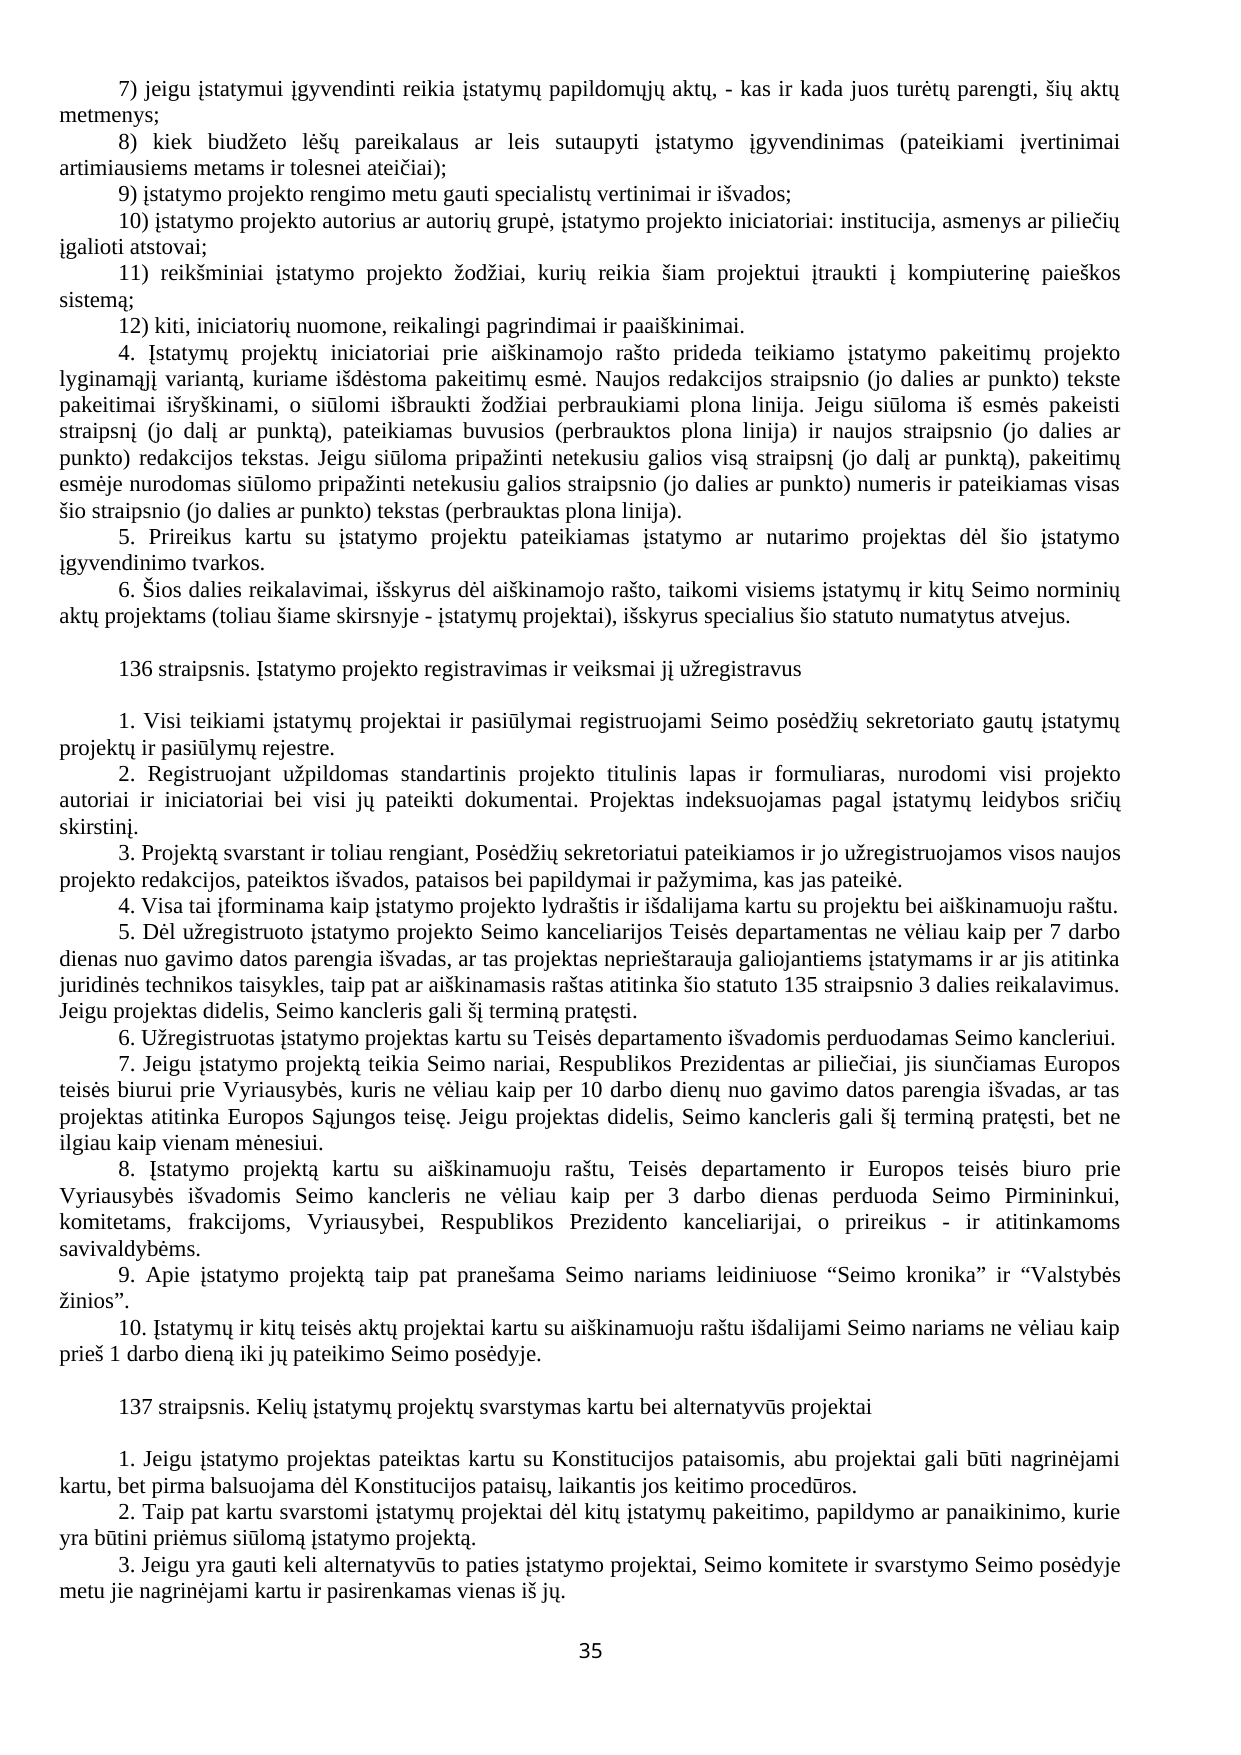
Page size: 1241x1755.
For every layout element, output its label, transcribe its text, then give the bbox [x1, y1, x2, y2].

text 10. Įstatymų ir kitų teisės aktų projektai kartu su aiškinamuoju raštu išdalijami Seimo nariams ne vėliau kaip prieš 1 darbo dieną iki jų pateikimo Seimo posėdyje. [59, 1314, 1122, 1366]
text 12) kiti, iniciatorių nuomone, reikalingi pagrindimai ir paaiškinimai. [59, 312, 1122, 338]
text 4. Įstatymų projektų iniciatoriai prie aiškinamojo rašto prideda teikiamo įstatymo pakeitimų projekto lyginamąjį variantą, kuriame išdėstoma pakeitimų esmė. Naujos redakcijos straipsnio (jo dalies ar punkto) tekste pakeitimai išryškinami, o siūlomi išbraukti žodžiai perbraukiami plona linija. Jeigu siūloma iš esmės pakeisti straipsnį (jo dalį ar punktą), pateikiamas buvusios (perbrauktos plona linija) ir naujos straipsnio (jo dalies ar punkto) redakcijos tekstas. Jeigu siūloma pripažinti netekusiu galios visą straipsnį (jo dalį ar punktą), pakeitimų esmėje nurodomas siūlomo pripažinti netekusiu galios straipsnio (jo dalies ar punkto) numeris ir pateikiamas visas šio straipsnio (jo dalies ar punkto) tekstas (perbrauktas plona linija). [59, 338, 1122, 523]
text 9. Apie įstatymo projektą taip pat pranešama Seimo nariams leidiniuose “Seimo kronika” ir “Valstybės žinios”. [59, 1261, 1122, 1314]
text 10) įstatymo projekto autorius ar autorių grupė, įstatymo projekto iniciatoriai: institucija, asmenys ar piliečių įgalioti atstovai; [59, 207, 1122, 259]
text 11) reikšminiai įstatymo projekto žodžiai, kurių reikia šiam projektui įtraukti į kompiuterinę paieškos sistemą; [59, 259, 1122, 312]
text 8) kiek biudžeto lėšų pareikalaus ar leis sutaupyti įstatymo įgyvendinimas (pateikiami įvertinimai artimiausiems metams ir tolesnei ateičiai); [59, 128, 1122, 180]
text 6. Šios dalies reikalavimai, išskyrus dėl aiškinamojo rašto, taikomi visiems įstatymų ir kitų Seimo norminių aktų projektams (toliau šiame skirsnyje - įstatymų projektai), išskyrus specialius šio statuto numatytus atvejus. [59, 576, 1122, 628]
text 9) įstatymo projekto rengimo metu gauti specialistų vertinimai ir išvados; [59, 180, 1122, 207]
text 7) jeigu įstatymui įgyvendinti reikia įstatymų papildomųjų aktų, - kas ir kada juos turėtų parengti, šių aktų metmenys; [59, 75, 1122, 128]
text 7. Jeigu įstatymo projektą teikia Seimo nariai, Respublikos Prezidentas ar piliečiai, jis siunčiamas Europos teisės biurui prie Vyriausybės, kuris ne vėliau kaip per 10 darbo dienų nuo gavimo datos parengia išvadas, ar tas projektas atitinka Europos Sąjungos teisę. Jeigu projektas didelis, Seimo kancleris gali šį terminą pratęsti, bet ne ilgiau kaip vienam mėnesiui. [59, 1050, 1122, 1156]
text 137 straipsnis. Kelių įstatymų projektų svarstymas kartu bei alternatyvūs projektai [118, 1393, 1122, 1419]
text 2. Registruojant užpildomas standartinis projekto titulinis lapas ir formuliaras, nurodomi visi projekto autoriai ir iniciatoriai bei visi jų pateikti dokumentai. Projektas indeksuojamas pagal įstatymų leidybos sričių skirstinį. [59, 760, 1122, 839]
text 6. Užregistruotas įstatymo projektas kartu su Teisės departamento išvadomis perduodamas Seimo kancleriui. [59, 1024, 1122, 1050]
text 4. Visa tai įforminama kaip įstatymo projekto lydraštis ir išdalijama kartu su projektu bei aiškinamuoju raštu. [59, 892, 1122, 918]
text 1. Jeigu įstatymo projektas pateiktas kartu su Konstitucijos pataisomis, abu projektai gali būti nagrinėjami kartu, bet pirma balsuojama dėl Konstitucijos pataisų, laikantis jos keitimo procedūros. [59, 1445, 1122, 1498]
text 8. Įstatymo projektą kartu su aiškinamuoju raštu, Teisės departamento ir Europos teisės biuro prie Vyriausybės išvadomis Seimo kancleris ne vėliau kaip per 3 darbo dienas perduoda Seimo Pirmininkui, komitetams, frakcijoms, Vyriausybei, Respublikos Prezidento kanceliarijai, o prireikus - ir atitinkamoms savivaldybėms. [59, 1156, 1122, 1261]
text 3. Jeigu yra gauti keli alternatyvūs to paties įstatymo projektai, Seimo komitete ir svarstymo Seimo posėdyje metu jie nagrinėjami kartu ir pasirenkamas vienas iš jų. [59, 1551, 1122, 1603]
text 2. Taip pat kartu svarstomi įstatymų projektai dėl kitų įstatymų pakeitimo, papildymo ar panaikinimo, kurie yra būtini priėmus siūlomą įstatymo projektą. [59, 1498, 1122, 1551]
text 3. Projektą svarstant ir toliau rengiant, Posėdžių sekretoriatui pateikiamos ir jo užregistruojamos visos naujos projekto redakcijos, pateiktos išvados, pataisos bei papildymai ir pažymima, kas jas pateikė. [59, 839, 1122, 892]
text 5. Prireikus kartu su įstatymo projektu pateikiamas įstatymo ar nutarimo projektas dėl šio įstatymo įgyvendinimo tvarkos. [59, 523, 1122, 576]
text 1. Visi teikiami įstatymų projektai ir pasiūlymai registruojami Seimo posėdžių sekretoriato gautų įstatymų projektų ir pasiūlymų rejestre. [59, 707, 1122, 760]
text 136 straipsnis. Įstatymo projekto registravimas ir veiksmai jį užregistravus [59, 655, 1122, 681]
text 5. Dėl užregistruoto įstatymo projekto Seimo kanceliarijos Teisės departamentas ne vėliau kaip per 7 darbo dienas nuo gavimo datos parengia išvadas, ar tas projektas neprieštarauja galiojantiems įstatymams ir ar jis atitinka juridinės technikos taisykles, taip pat ar aiškinamasis raštas atitinka šio statuto 135 straipsnio 3 dalies reikalavimus. Jeigu projektas didelis, Seimo kancleris gali šį terminą pratęsti. [59, 918, 1122, 1024]
